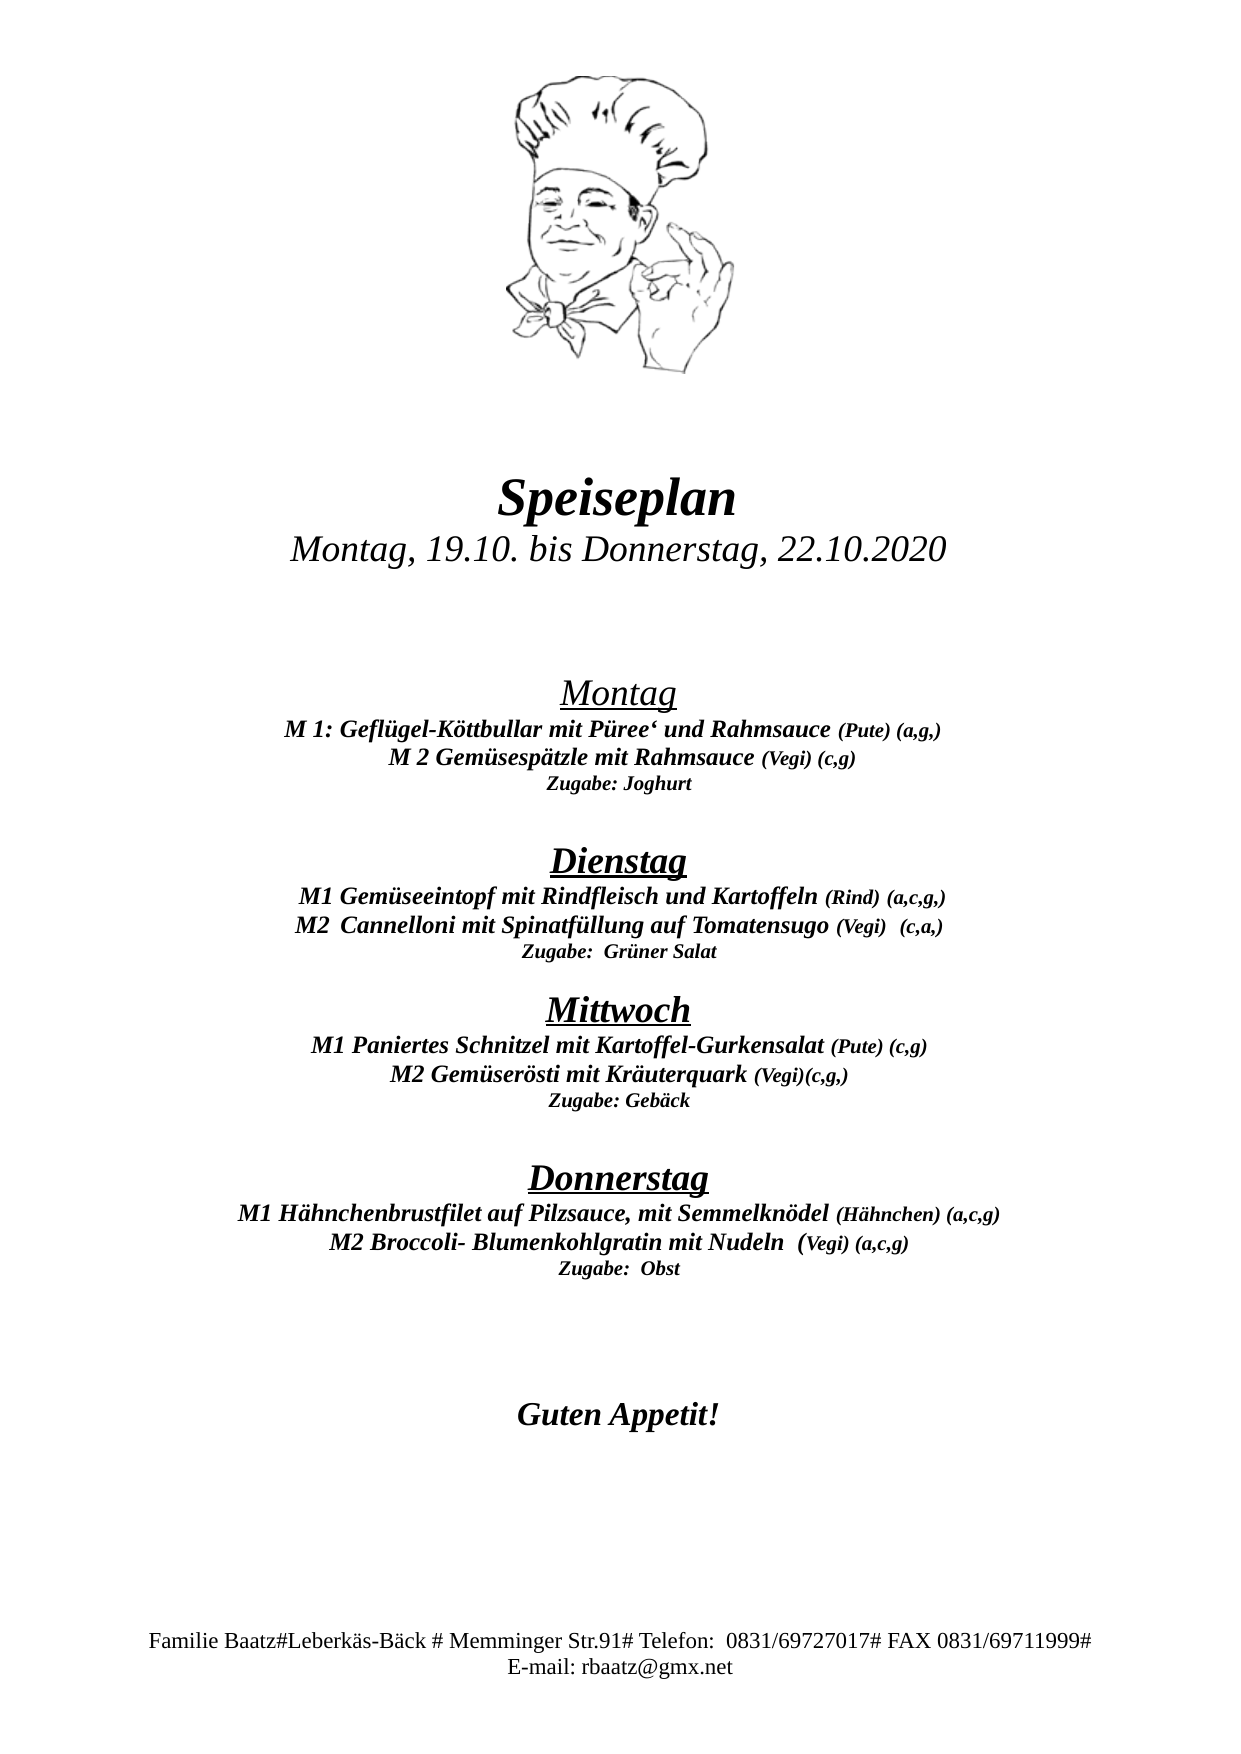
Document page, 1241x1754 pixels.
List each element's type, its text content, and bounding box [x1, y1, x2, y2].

text Zugabe: Obst [118, 1256, 1122, 1279]
text Montag, 19.10. bis Donnerstag, 22.10.2020 [118, 527, 1122, 570]
text Donnerstag [118, 1155, 1122, 1198]
text M2 Cannelloni mit Spinatfüllung auf Tomatensugo (Vegi) (c,a,) [118, 910, 1122, 939]
text M1 Hähnchenbrustfilet auf Pilzsauce, mit Semmelknödel (Hähnchen) (a,c,g) [118, 1198, 1122, 1227]
text Zugabe: Gebäck [118, 1088, 1122, 1112]
text Zugabe: Joghurt [118, 771, 1122, 795]
text Guten Appetit! [118, 1394, 1122, 1433]
text M 1: Geflügel-Köttbullar mit Püree‘ und Rahmsauce (Pute) (a,g,) [118, 714, 1122, 742]
text Speiseplan [118, 464, 1122, 527]
text M2 Broccoli- Blumenkohlgratin mit Nudeln (Vegi) (a,c,g) [118, 1227, 1122, 1256]
text M1 Paniertes Schnitzel mit Kartoffel-Gurkensalat (Pute) (c,g) [118, 1030, 1122, 1059]
text Montag [118, 671, 1122, 714]
text Zugabe: Grüner Salat [118, 939, 1122, 963]
text Mittwoch [118, 987, 1122, 1030]
text M2 Gemüserösti mit Kräuterquark (Vegi)(c,g,) [118, 1059, 1122, 1088]
text Dienstag [118, 838, 1122, 881]
text M1 Gemüseeintopf mit Rindfleisch und Kartoffeln (Rind) (a,c,g,) [118, 881, 1122, 910]
text M 2 Gemüsespätzle mit Rahmsauce (Vegi) (c,g) [118, 742, 1122, 771]
